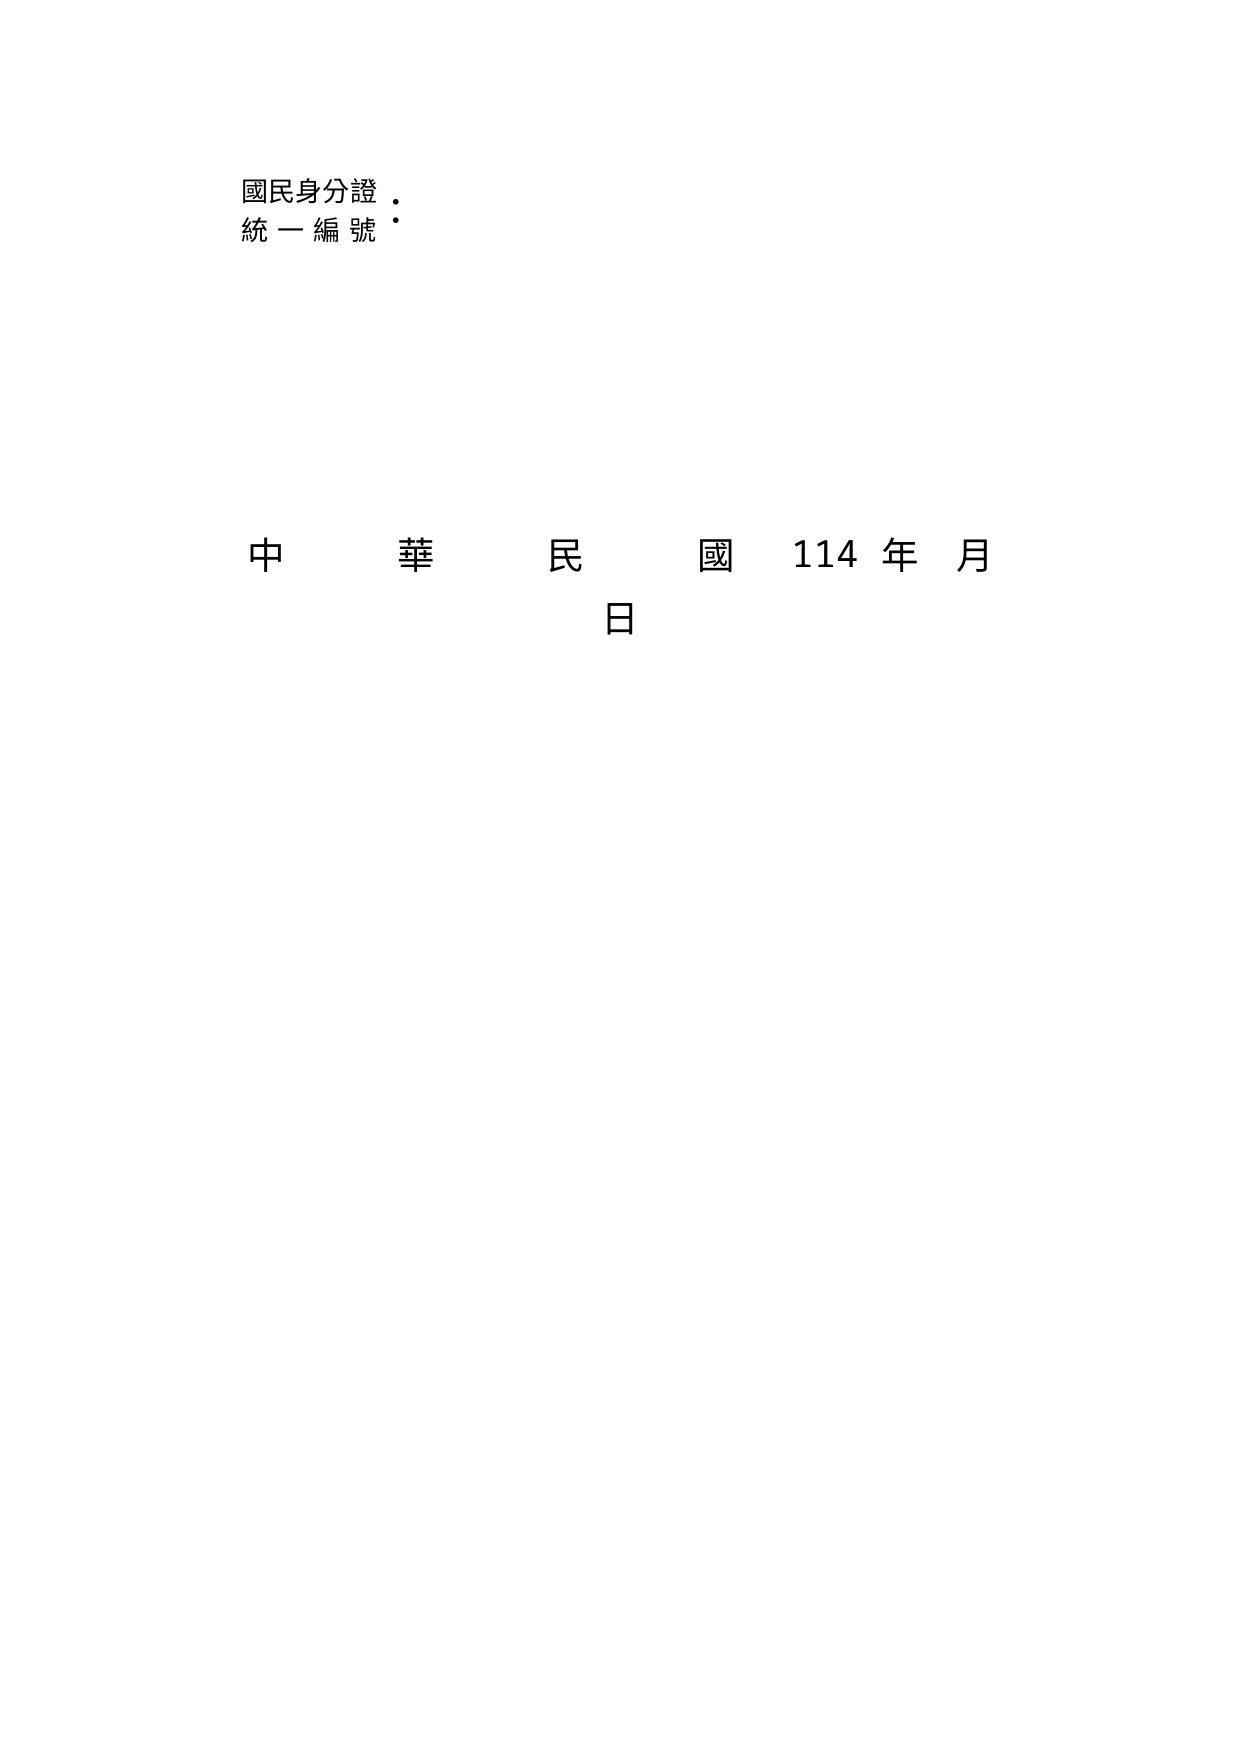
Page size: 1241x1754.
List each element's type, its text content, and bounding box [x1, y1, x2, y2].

text 中 華 民 國 114 年 月 日 [187, 511, 1053, 636]
text 國民身分證統一編號： [187, 136, 1053, 261]
